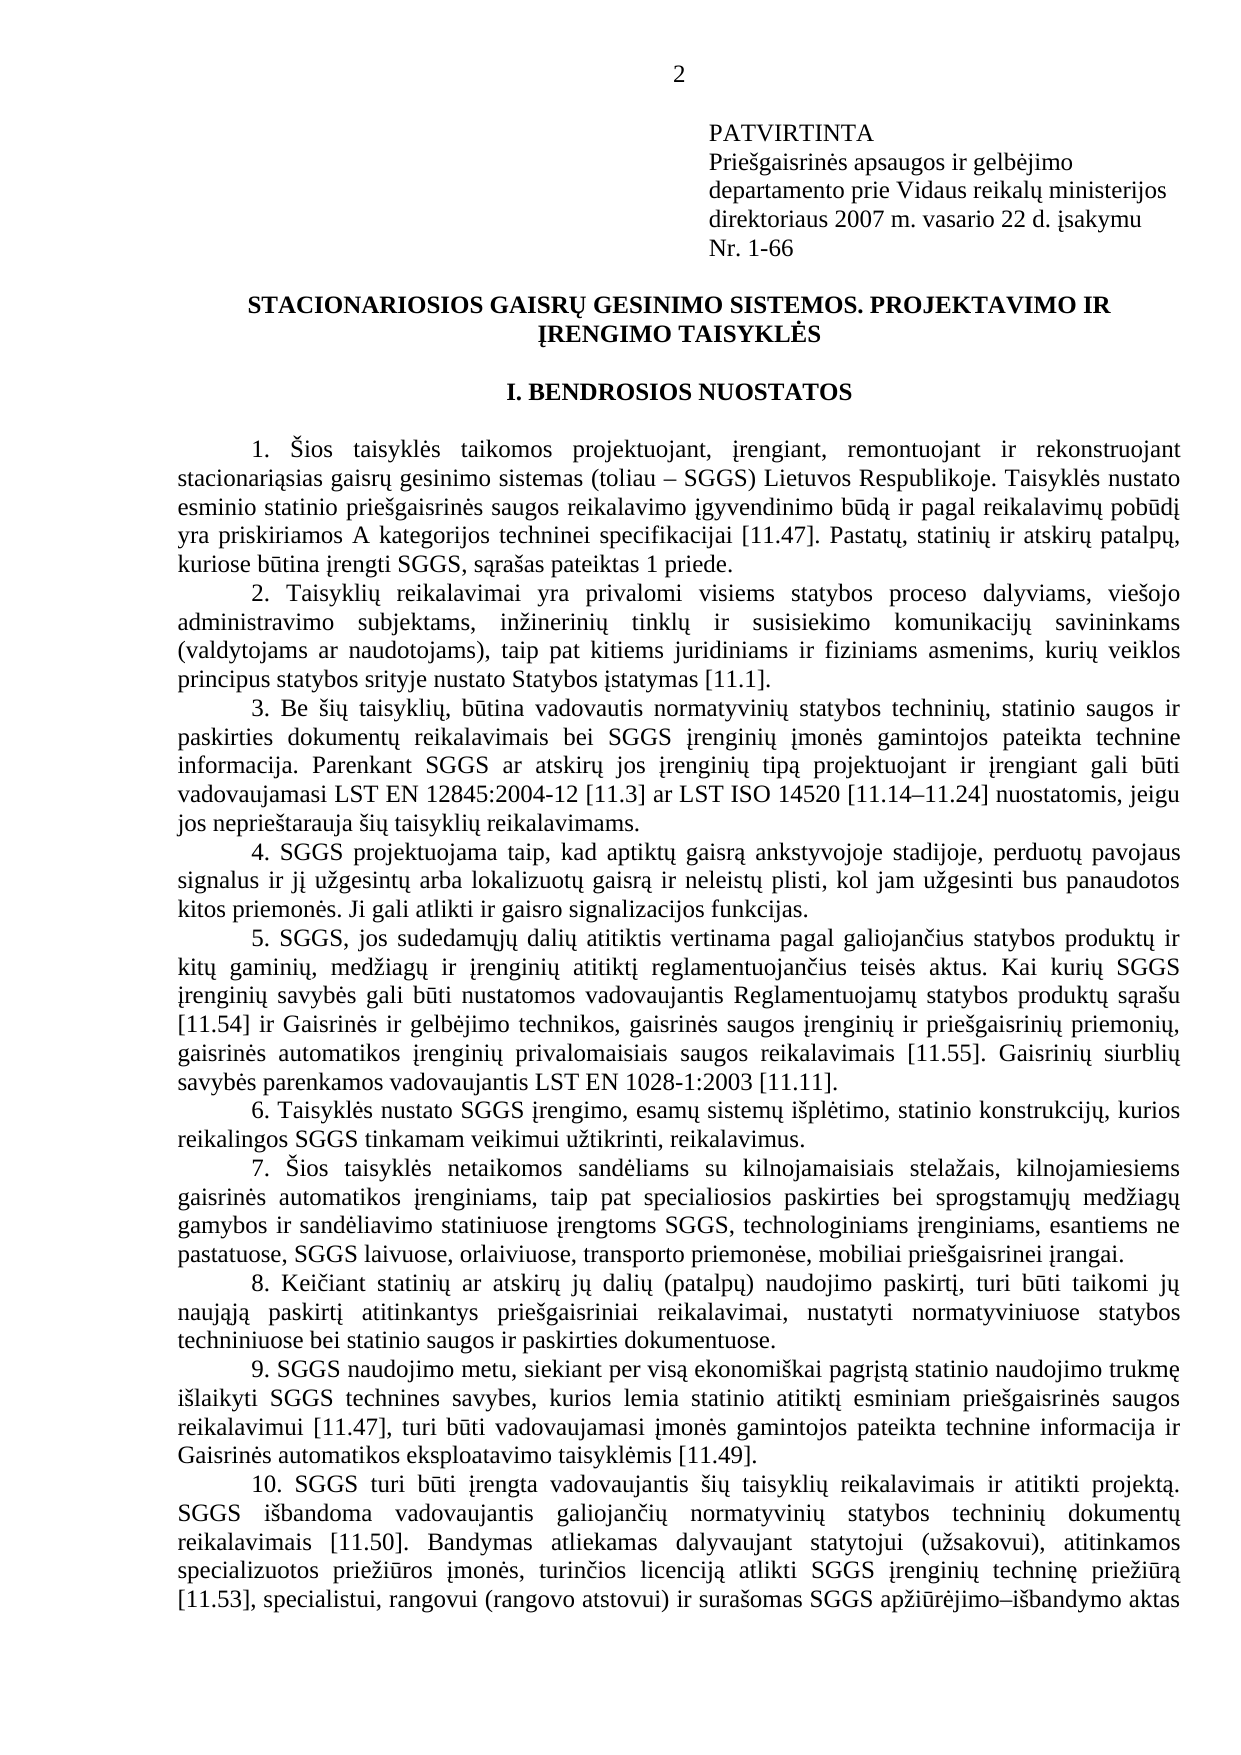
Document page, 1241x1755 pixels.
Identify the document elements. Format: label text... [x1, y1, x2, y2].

text Priešgaisrinės apsaugos ir gelbėjimo [177, 147, 1181, 176]
text PATVIRTINTA [709, 118, 1181, 147]
text STACIONARIOSIOS GAISRŲ GESINIMO SISTEMOS. PROJEKTAVIMO IR ĮRENGIMO TAISYKLĖS [177, 291, 1181, 348]
text 9. SGGS naudojimo metu, siekiant per visą ekonomiškai pagrįstą statinio naudojimo trukmę išlaikyti SGGS technines savybes, kurios lemia statinio atitiktį esminiam priešgaisrinės saugos reikalavimui [11.47], turi būti vadovaujamasi įmonės gamintojos pateikta technine informacija ir Gaisrinės automatikos eksploatavimo taisyklėmis [11.49]. [177, 1354, 1181, 1469]
text 5. SGGS, jos sudedamųjų dalių atitiktis vertinama pagal galiojančius statybos produktų ir kitų gaminių, medžiagų ir įrenginių atitiktį reglamentuojančius teisės aktus. Kai kurių SGGS įrenginių savybės gali būti nustatomos vadovaujantis Reglamentuojamų statybos produktų sąrašu [11.54] ir Gaisrinės ir gelbėjimo technikos, gaisrinės saugos įrenginių ir priešgaisrinių priemonių, gaisrinės automatikos įrenginių privalomaisiais saugos reikalavimais [11.55]. Gaisrinių siurblių savybės parenkamos vadovaujantis LST EN 1028-1:2003 [11.11]. [177, 923, 1181, 1096]
text 7. Šios taisyklės netaikomos sandėliams su kilnojamaisiais stelažais, kilnojamiesiems gaisrinės automatikos įrenginiams, taip pat specialiosios paskirties bei sprogstamųjų medžiagų gamybos ir sandėliavimo statiniuose įrengtoms SGGS, technologiniams įrenginiams, esantiems ne pastatuose, SGGS laivuose, orlaiviuose, transporto priemonėse, mobiliai priešgaisrinei įrangai. [177, 1153, 1181, 1268]
text Nr. 1-66 [177, 233, 1181, 262]
text 3. Be šių taisyklių, būtina vadovautis normatyvinių statybos techninių, statinio saugos ir paskirties dokumentų reikalavimais bei SGGS įrenginių įmonės gamintojos pateikta technine informacija. Parenkant SGGS ar atskirų jos įrenginių tipą projektuojant ir įrengiant gali būti vadovaujamasi LST EN 12845:2004-12 [11.3] ar LST ISO 14520 [11.14–11.24] nuostatomis, jeigu jos neprieštarauja šių taisyklių reikalavimams. [177, 693, 1181, 837]
text 1. Šios taisyklės taikomos projektuojant, įrengiant, remontuojant ir rekonstruojant stacionariąsias gaisrų gesinimo sistemas (toliau – SGGS) Lietuvos Respublikoje. Taisyklės nustato esminio statinio priešgaisrinės saugos reikalavimo įgyvendinimo būdą ir pagal reikalavimų pobūdį yra priskiriamos A kategorijos techninei specifikacijai [11.47]. Pastatų, statinių ir atskirų patalpų, kuriose būtina įrengti SGGS, sąrašas pateiktas 1 priede. [177, 434, 1181, 578]
text I. BENDROSIOS NUOSTATOS [177, 377, 1181, 406]
text 8. Keičiant statinių ar atskirų jų dalių (patalpų) naudojimo paskirtį, turi būti taikomi jų naująją paskirtį atitinkantys priešgaisriniai reikalavimai, nustatyti normatyviniuose statybos techniniuose bei statinio saugos ir paskirties dokumentuose. [177, 1268, 1181, 1354]
text 4. SGGS projektuojama taip, kad aptiktų gaisrą ankstyvojoje stadijoje, perduotų pavojaus signalus ir jį užgesintų arba lokalizuotų gaisrą ir neleistų plisti, kol jam užgesinti bus panaudotos kitos priemonės. Ji gali atlikti ir gaisro signalizacijos funkcijas. [177, 837, 1181, 923]
text direktoriaus 2007 m. vasario 22 d. įsakymu [177, 204, 1181, 233]
text 6. Taisyklės nustato SGGS įrengimo, esamų sistemų išplėtimo, statinio konstrukcijų, kurios reikalingos SGGS tinkamam veikimui užtikrinti, reikalavimus. [177, 1096, 1181, 1153]
text 10. SGGS turi būti įrengta vadovaujantis šių taisyklių reikalavimais ir atitikti projektą. SGGS išbandoma vadovaujantis galiojančių normatyvinių statybos techninių dokumentų reikalavimais [11.50]. Bandymas atliekamas dalyvaujant statytojui (užsakovui), atitinkamos specializuotos priežiūros įmonės, turinčios licenciją atlikti SGGS įrenginių techninę priežiūrą [11.53], specialistui, rangovui (rangovo atstovui) ir surašomas SGGS apžiūrėjimo–išbandymo aktas [177, 1469, 1181, 1613]
text 2. Taisyklių reikalavimai yra privalomi visiems statybos proceso dalyviams, viešojo administravimo subjektams, inžinerinių tinklų ir susisiekimo komunikacijų savininkams (valdytojams ar naudotojams), taip pat kitiems juridiniams ir fiziniams asmenims, kurių veiklos principus statybos srityje nustato Statybos įstatymas [11.1]. [177, 578, 1181, 693]
text departamento prie Vidaus reikalų ministerijos [177, 176, 1181, 204]
